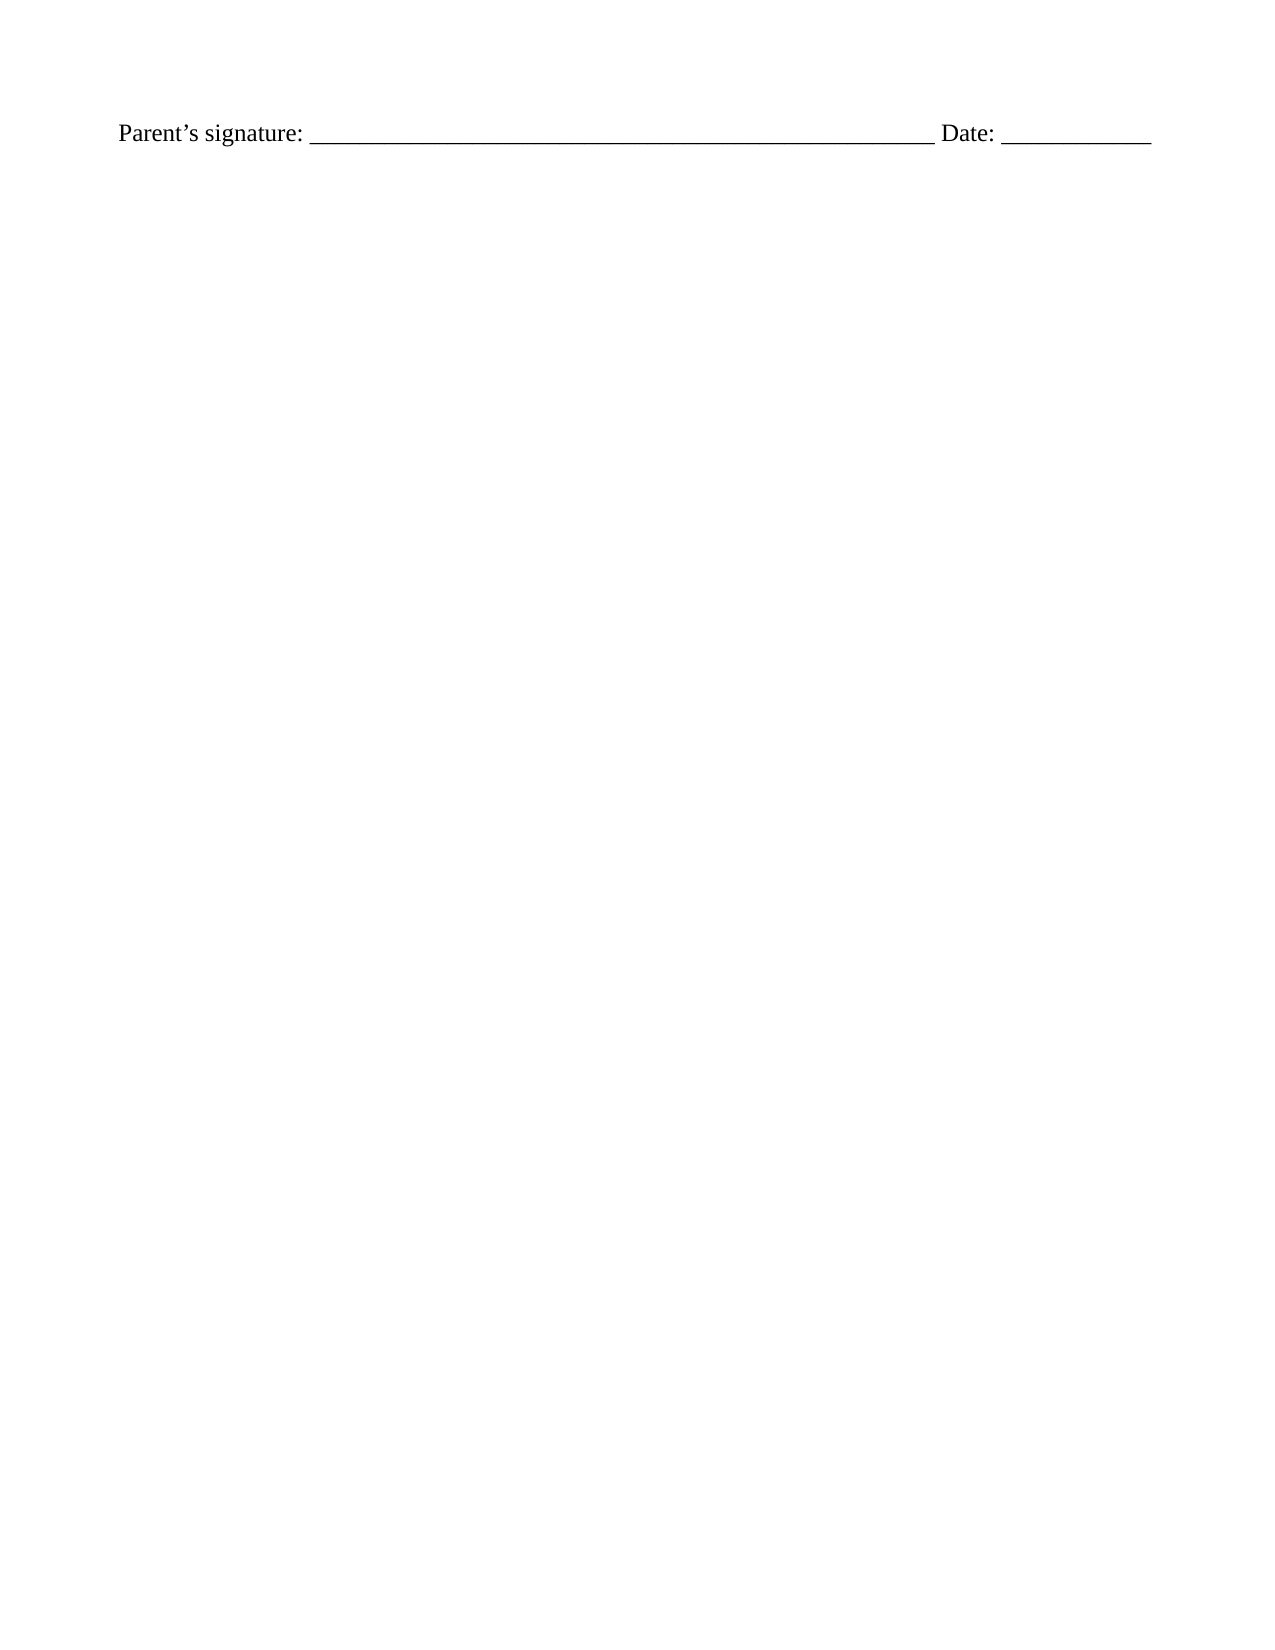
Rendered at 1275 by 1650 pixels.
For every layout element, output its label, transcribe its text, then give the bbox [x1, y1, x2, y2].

text Parent’s signature: __________________________________________________ Date: ____________ [118, 118, 1157, 147]
